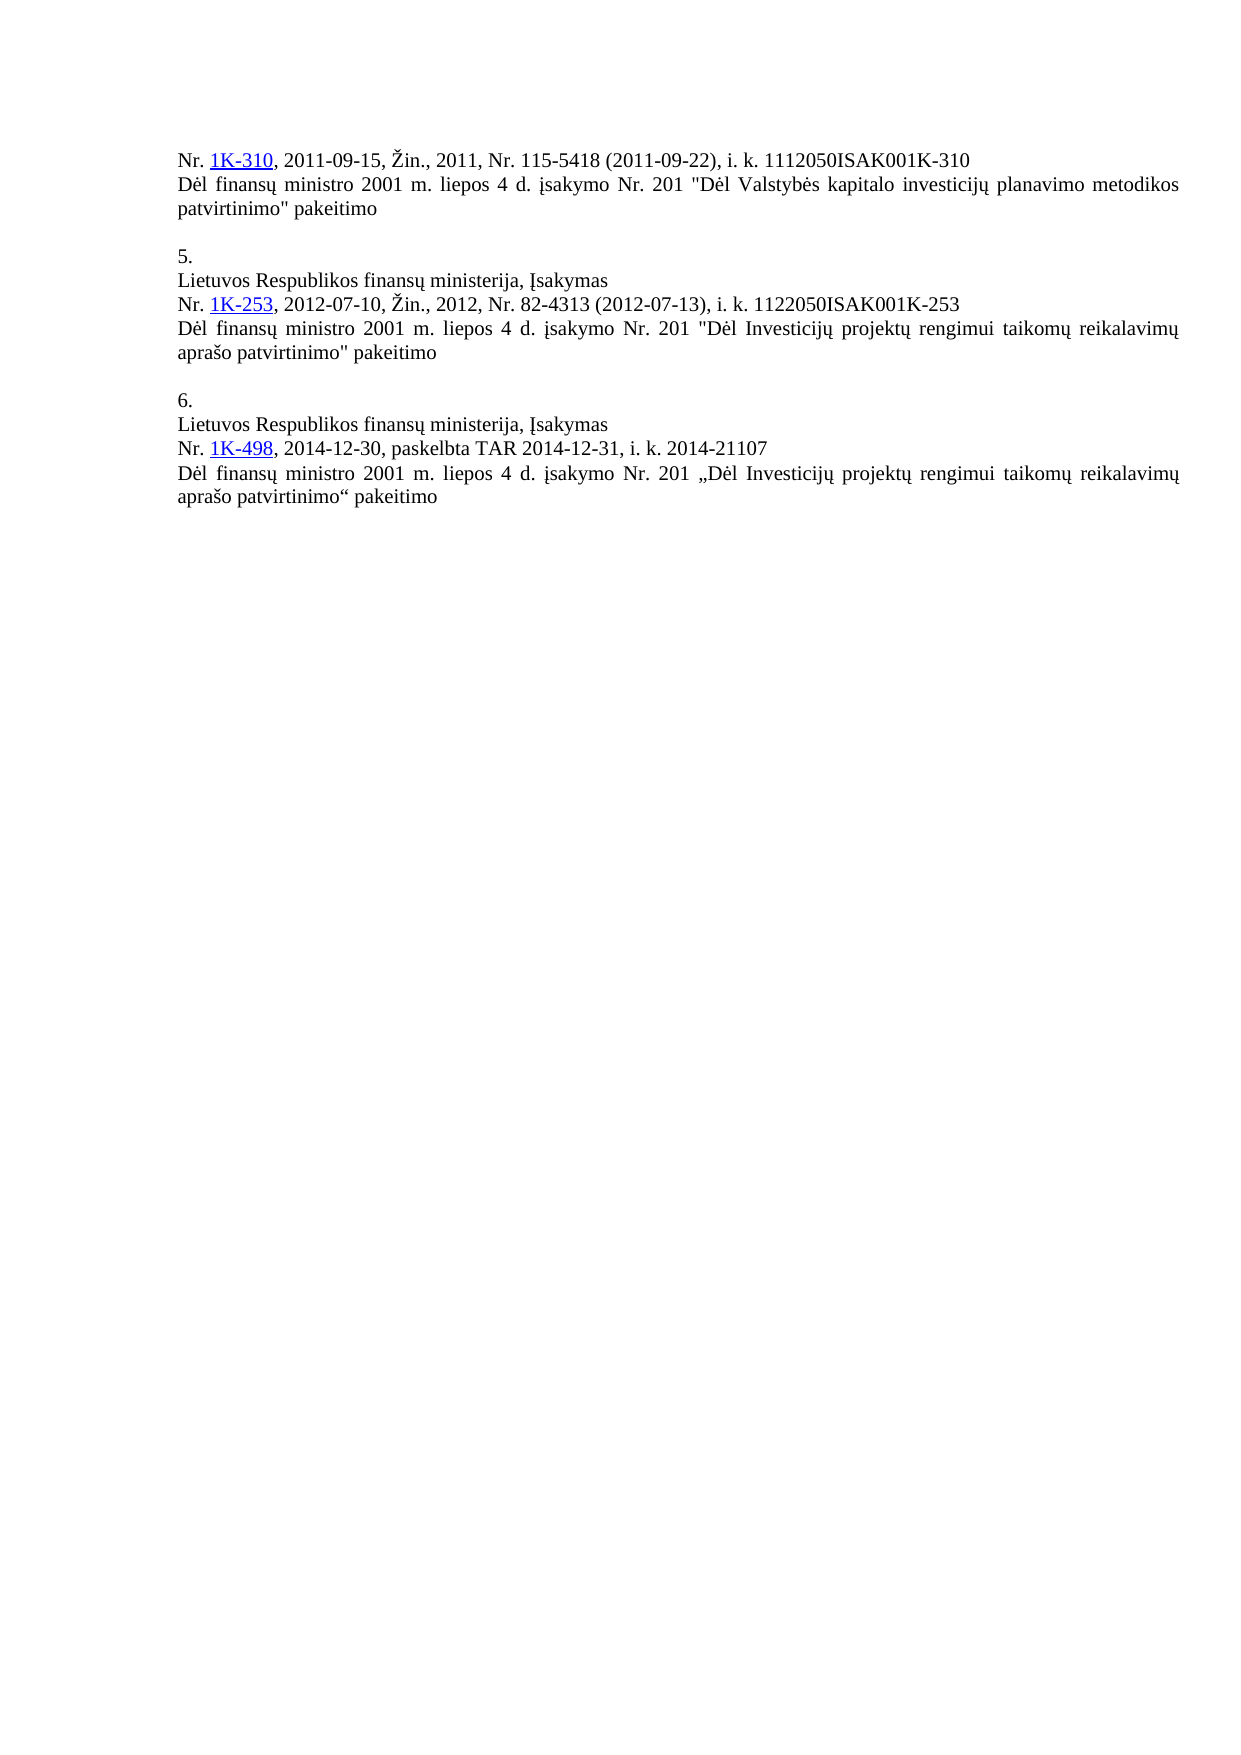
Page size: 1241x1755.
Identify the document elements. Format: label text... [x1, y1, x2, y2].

text Lietuvos Respublikos finansų ministerija, Įsakymas [177, 268, 1181, 292]
text Lietuvos Respublikos finansų ministerija, Įsakymas [177, 412, 1181, 436]
text Dėl finansų ministro 2001 m. liepos 4 d. įsakymo Nr. 201 „Dėl Investicijų projektų rengimui taikomų reikalavimų aprašo patvirtinimo“ pakeitimo [177, 460, 1181, 508]
text Nr. 1K-253, 2012-07-10, Žin., 2012, Nr. 82-4313 (2012-07-13), i. k. 1122050ISAK001K-253 [177, 292, 1181, 316]
text Nr. 1K-310, 2011-09-15, Žin., 2011, Nr. 115-5418 (2011-09-22), i. k. 1112050ISAK001K-310 [177, 148, 1181, 172]
text Nr. 1K-498, 2014-12-30, paskelbta TAR 2014-12-31, i. k. 2014-21107 [177, 436, 1181, 460]
text Dėl finansų ministro 2001 m. liepos 4 d. įsakymo Nr. 201 "Dėl Investicijų projektų rengimui taikomų reikalavimų aprašo patvirtinimo" pakeitimo [177, 316, 1181, 364]
text 5. [177, 244, 1181, 268]
text 6. [177, 388, 1181, 412]
text Dėl finansų ministro 2001 m. liepos 4 d. įsakymo Nr. 201 "Dėl Valstybės kapitalo investicijų planavimo metodikos patvirtinimo" pakeitimo [177, 172, 1181, 220]
